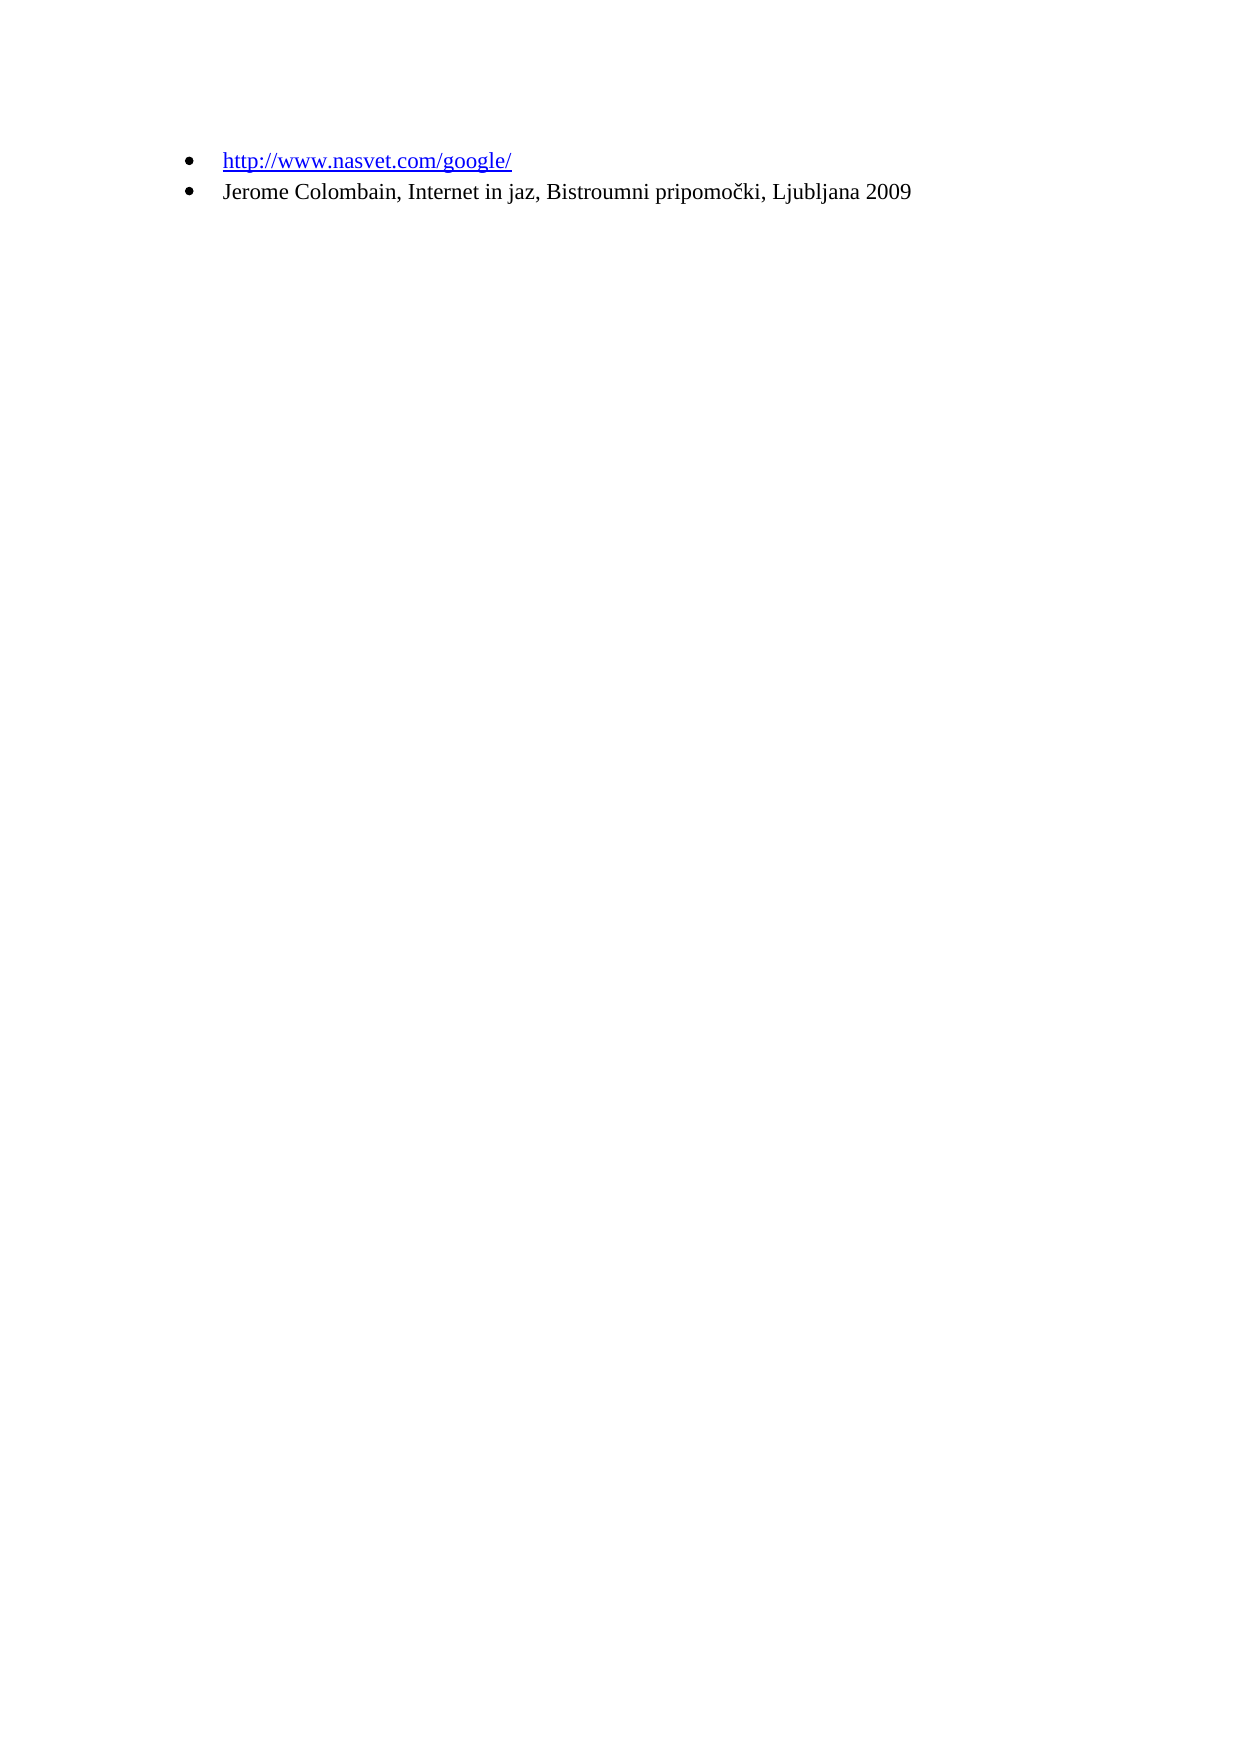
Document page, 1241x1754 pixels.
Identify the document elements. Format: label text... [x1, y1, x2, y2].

list http://www.nasvet.com/google/ [185, 148, 1093, 174]
list Jerome Colombain, Internet in jaz, Bistroumni pripomočki, Ljubljana 2009 [185, 178, 1093, 204]
